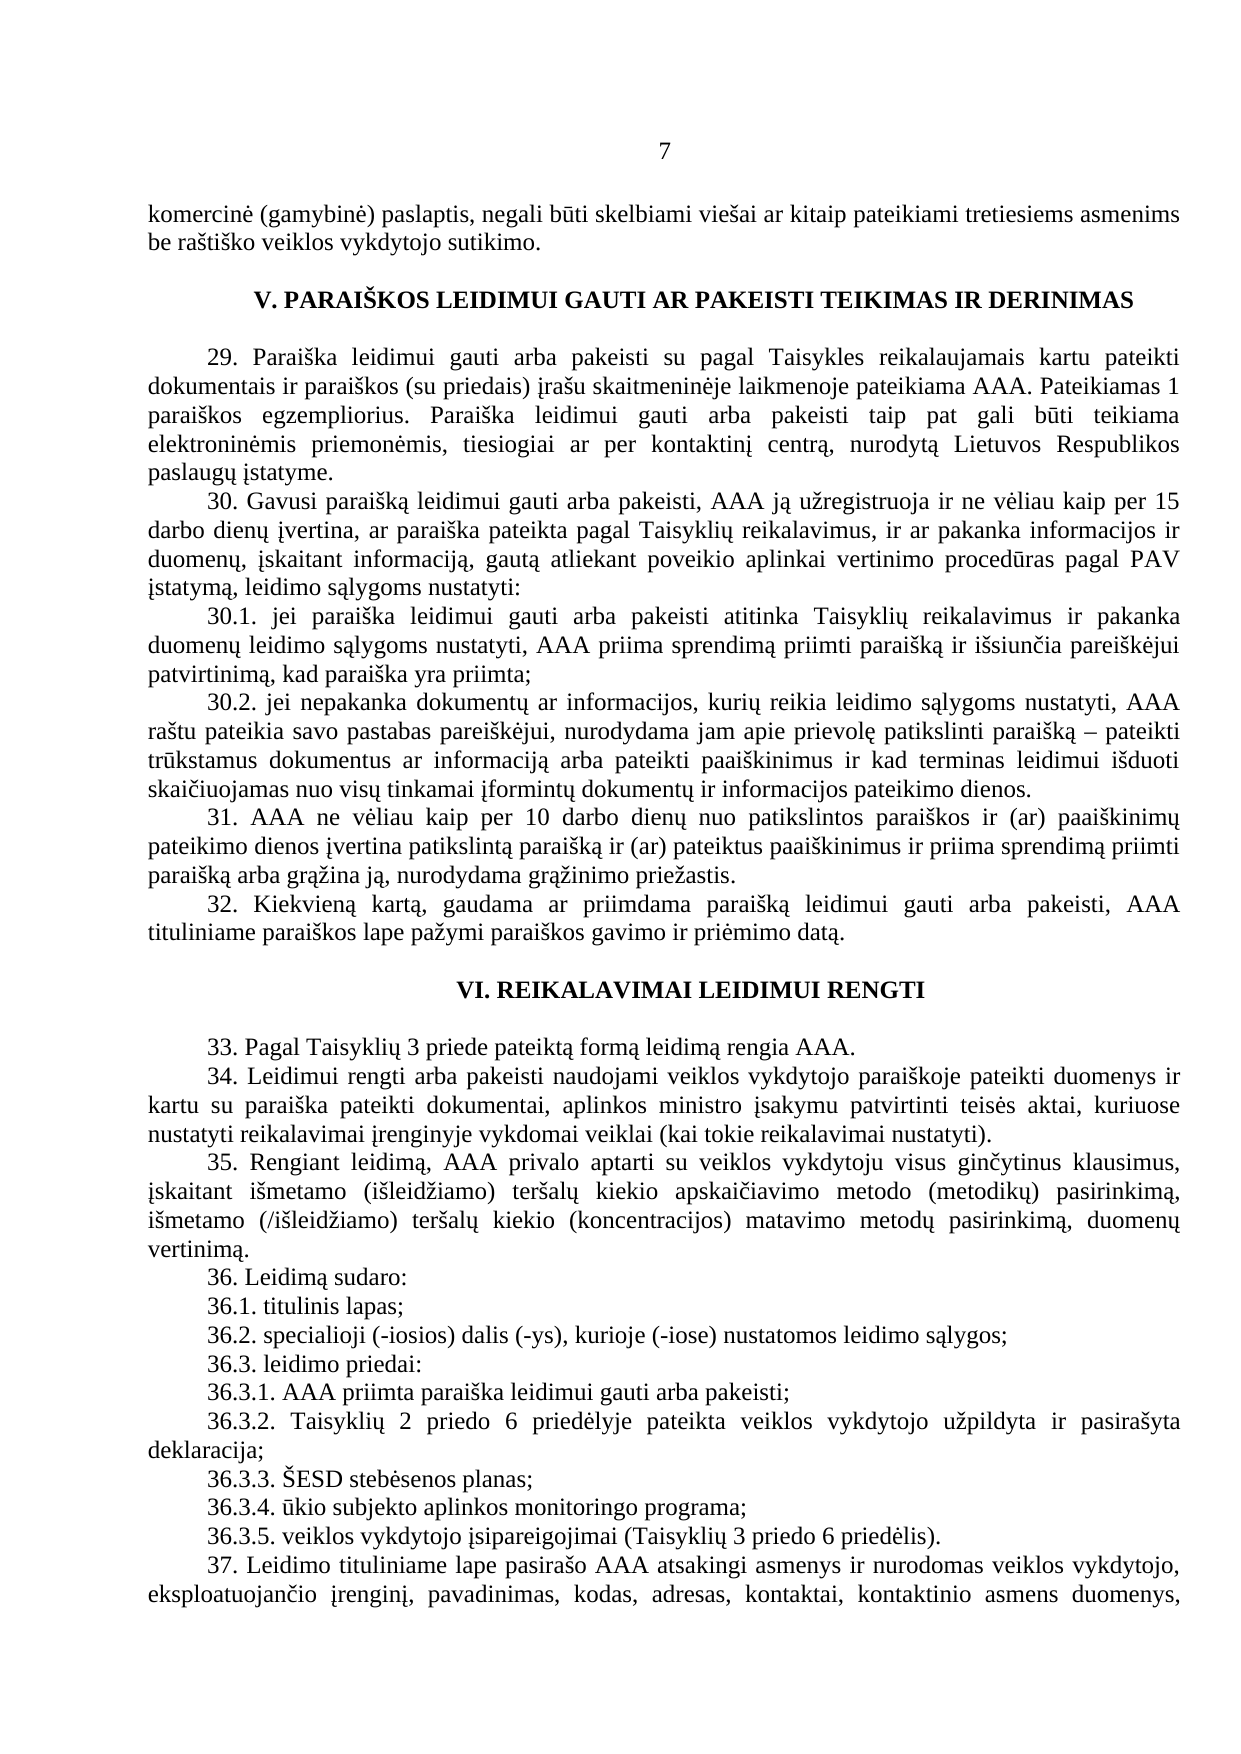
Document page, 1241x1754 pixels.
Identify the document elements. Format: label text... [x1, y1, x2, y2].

text 36.1. titulinis lapas; [148, 1291, 1181, 1320]
text 29. Paraiška leidimui gauti arba pakeisti su pagal Taisykles reikalaujamais kartu pateikti dokumentais ir paraiškos (su priedais) įrašu skaitmeninėje laikmenoje pateikiama AAA. Pateikiamas 1 paraiškos egzempliorius. Paraiška leidimui gauti arba pakeisti taip pat gali būti teikiama elektroninėmis priemonėmis, tiesiogiai ar per kontaktinį centrą, nurodytą Lietuvos Respublikos paslaugų įstatyme. [148, 342, 1181, 486]
text 36.2. specialioji (-iosios) dalis (-ys), kurioje (-iose) nustatomos leidimo sąlygos; [148, 1320, 1181, 1349]
text 30.1. jei paraiška leidimui gauti arba pakeisti atitinka Taisyklių reikalavimus ir pakanka duomenų leidimo sąlygoms nustatyti, AAA priima sprendimą priimti paraišką ir išsiunčia pareiškėjui patvirtinimą, kad paraiška yra priimta; [148, 601, 1181, 687]
text V. PARAIŠKOS LEIDIMUI GAUTI AR PAKEISTI TEIKIMAS IR DERINIMAS [148, 285, 1181, 314]
text VI. REIKALAVIMAI LEIDIMUI RENGTI [148, 975, 1181, 1004]
text 31. AAA ne vėliau kaip per 10 darbo dienų nuo patikslintos paraiškos ir (ar) paaiškinimų pateikimo dienos įvertina patikslintą paraišką ir (ar) pateiktus paaiškinimus ir priima sprendimą priimti paraišką arba grąžina ją, nurodydama grąžinimo priežastis. [148, 802, 1181, 889]
text 36.3. leidimo priedai: [148, 1349, 1181, 1377]
text 32. Kiekvieną kartą, gaudama ar priimdama paraišką leidimui gauti arba pakeisti, AAA tituliniame paraiškos lape pažymi paraiškos gavimo ir priėmimo datą. [148, 889, 1181, 946]
text 36. Leidimą sudaro: [148, 1262, 1181, 1291]
text 37. Leidimo tituliniame lape pasirašo AAA atsakingi asmenys ir nurodomas veiklos vykdytojo, eksploatuojančio įrenginį, pavadinimas, kodas, adresas, kontaktai, kontaktinio asmens duomenys, [148, 1550, 1181, 1607]
text 30. Gavusi paraišką leidimui gauti arba pakeisti, AAA ją užregistruoja ir ne vėliau kaip per 15 darbo dienų įvertina, ar paraiška pateikta pagal Taisyklių reikalavimus, ir ar pakanka informacijos ir duomenų, įskaitant informaciją, gautą atliekant poveikio aplinkai vertinimo procedūras pagal PAV įstatymą, leidimo sąlygoms nustatyti: [148, 486, 1181, 601]
text 35. Rengiant leidimą, AAA privalo aptarti su veiklos vykdytoju visus ginčytinus klausimus, įskaitant išmetamo (išleidžiamo) teršalų kiekio apskaičiavimo metodo (metodikų) pasirinkimą, išmetamo (/išleidžiamo) teršalų kiekio (koncentracijos) matavimo metodų pasirinkimą, duomenų vertinimą. [148, 1147, 1181, 1262]
text komercinė (gamybinė) paslaptis, negali būti skelbiami viešai ar kitaip pateikiami tretiesiems asmenims be raštiško veiklos vykdytojo sutikimo. [148, 199, 1181, 256]
text 34. Leidimui rengti arba pakeisti naudojami veiklos vykdytojo paraiškoje pateikti duomenys ir kartu su paraiška pateikti dokumentai, aplinkos ministro įsakymu patvirtinti teisės aktai, kuriuose nustatyti reikalavimai įrenginyje vykdomai veiklai (kai tokie reikalavimai nustatyti). [148, 1061, 1181, 1147]
text 30.2. jei nepakanka dokumentų ar informacijos, kurių reikia leidimo sąlygoms nustatyti, AAA raštu pateikia savo pastabas pareiškėjui, nurodydama jam apie prievolę patikslinti paraišką – pateikti trūkstamus dokumentus ar informaciją arba pateikti paaiškinimus ir kad terminas leidimui išduoti skaičiuojamas nuo visų tinkamai įformintų dokumentų ir informacijos pateikimo dienos. [148, 687, 1181, 802]
text 33. Pagal Taisyklių 3 priede pateiktą formą leidimą rengia AAA. [148, 1032, 1181, 1061]
text 36.3.4. ūkio subjekto aplinkos monitoringo programa; [148, 1492, 1181, 1521]
text 36.3.2. Taisyklių 2 priedo 6 priedėlyje pateikta veiklos vykdytojo užpildyta ir pasirašyta deklaracija; [148, 1406, 1181, 1464]
text 36.3.5. veiklos vykdytojo įsipareigojimai (Taisyklių 3 priedo 6 priedėlis). [148, 1521, 1181, 1550]
text 36.3.3. ŠESD stebėsenos planas; [148, 1464, 1181, 1492]
text 36.3.1. AAA priimta paraiška leidimui gauti arba pakeisti; [148, 1377, 1181, 1406]
